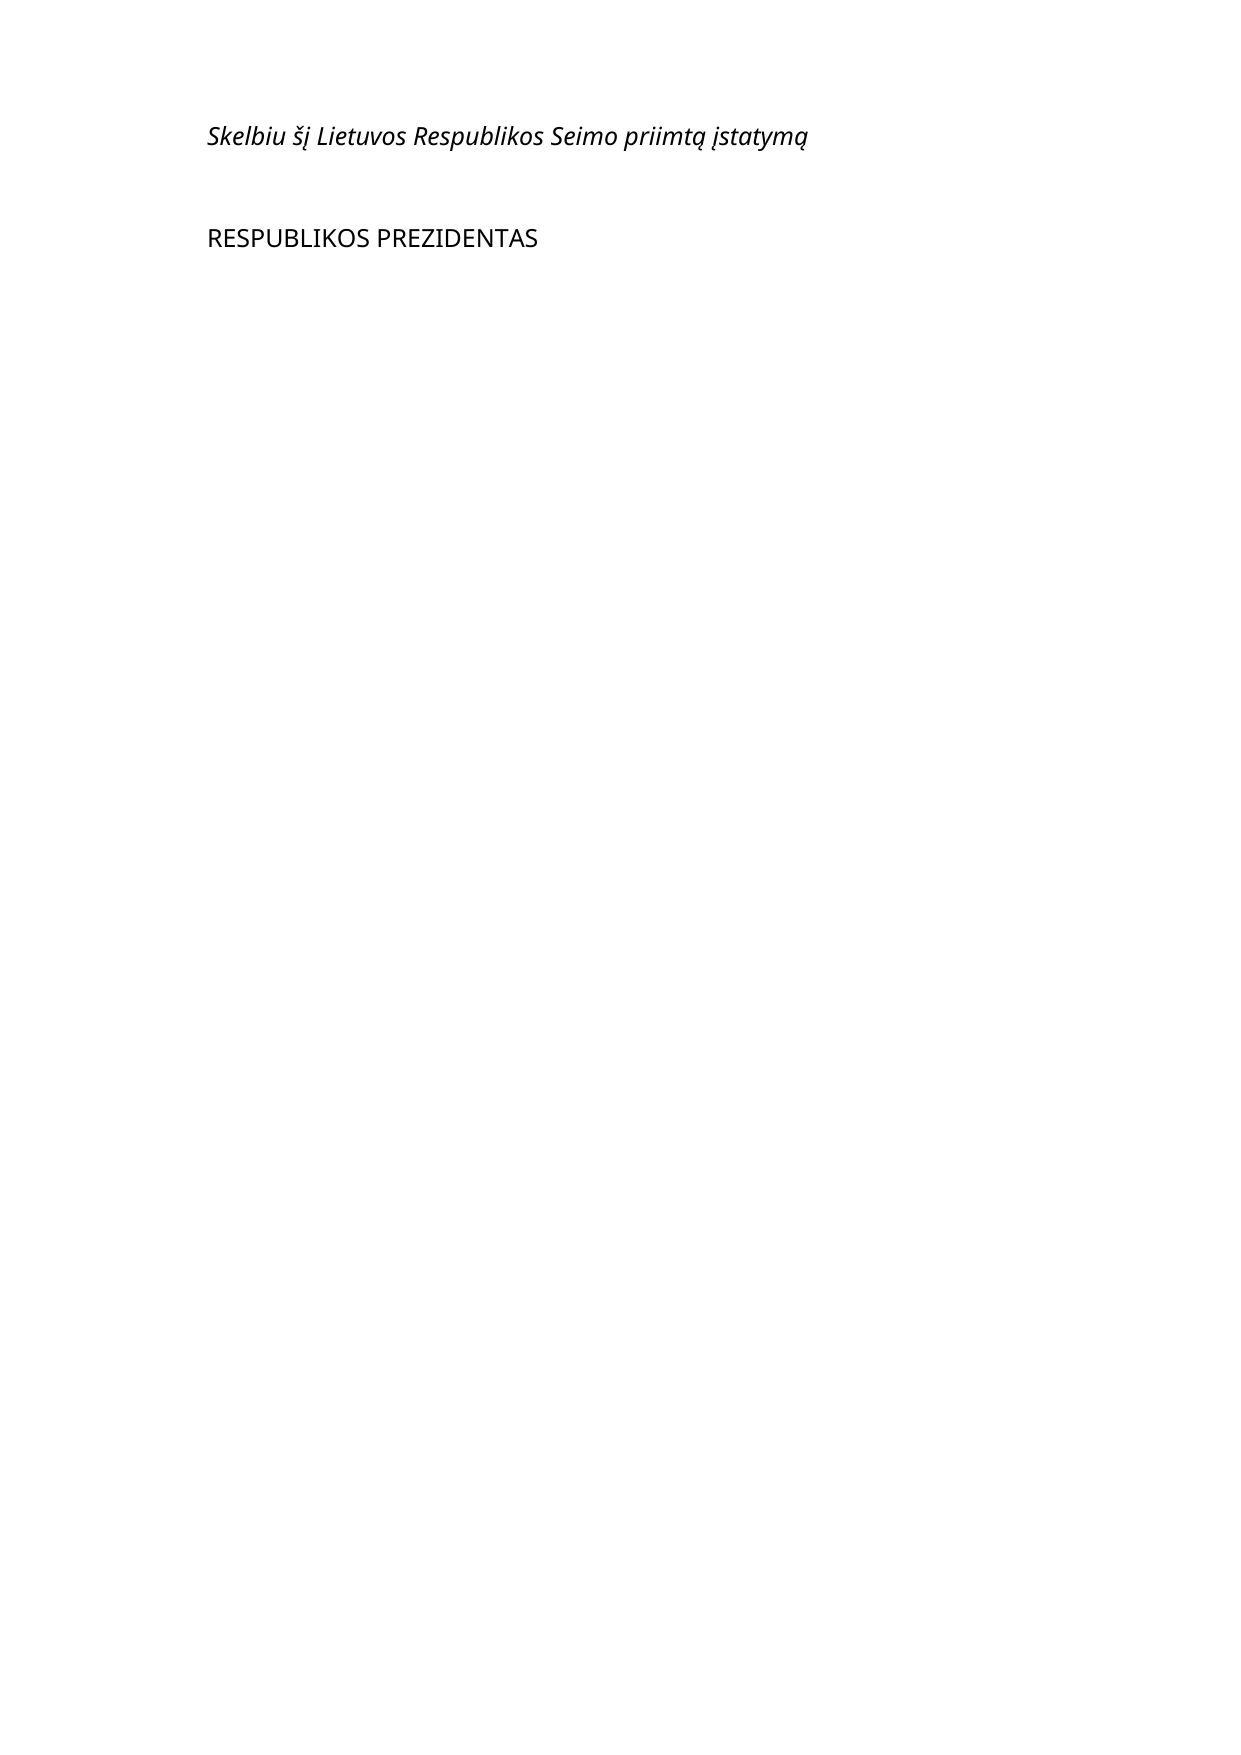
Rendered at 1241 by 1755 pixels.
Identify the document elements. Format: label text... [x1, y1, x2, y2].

text Skelbiu šį Lietuvos Respublikos Seimo priimtą įstatymą [207, 118, 1122, 152]
text RESPUBLIKOS PREZIDENTAS [207, 220, 1122, 254]
